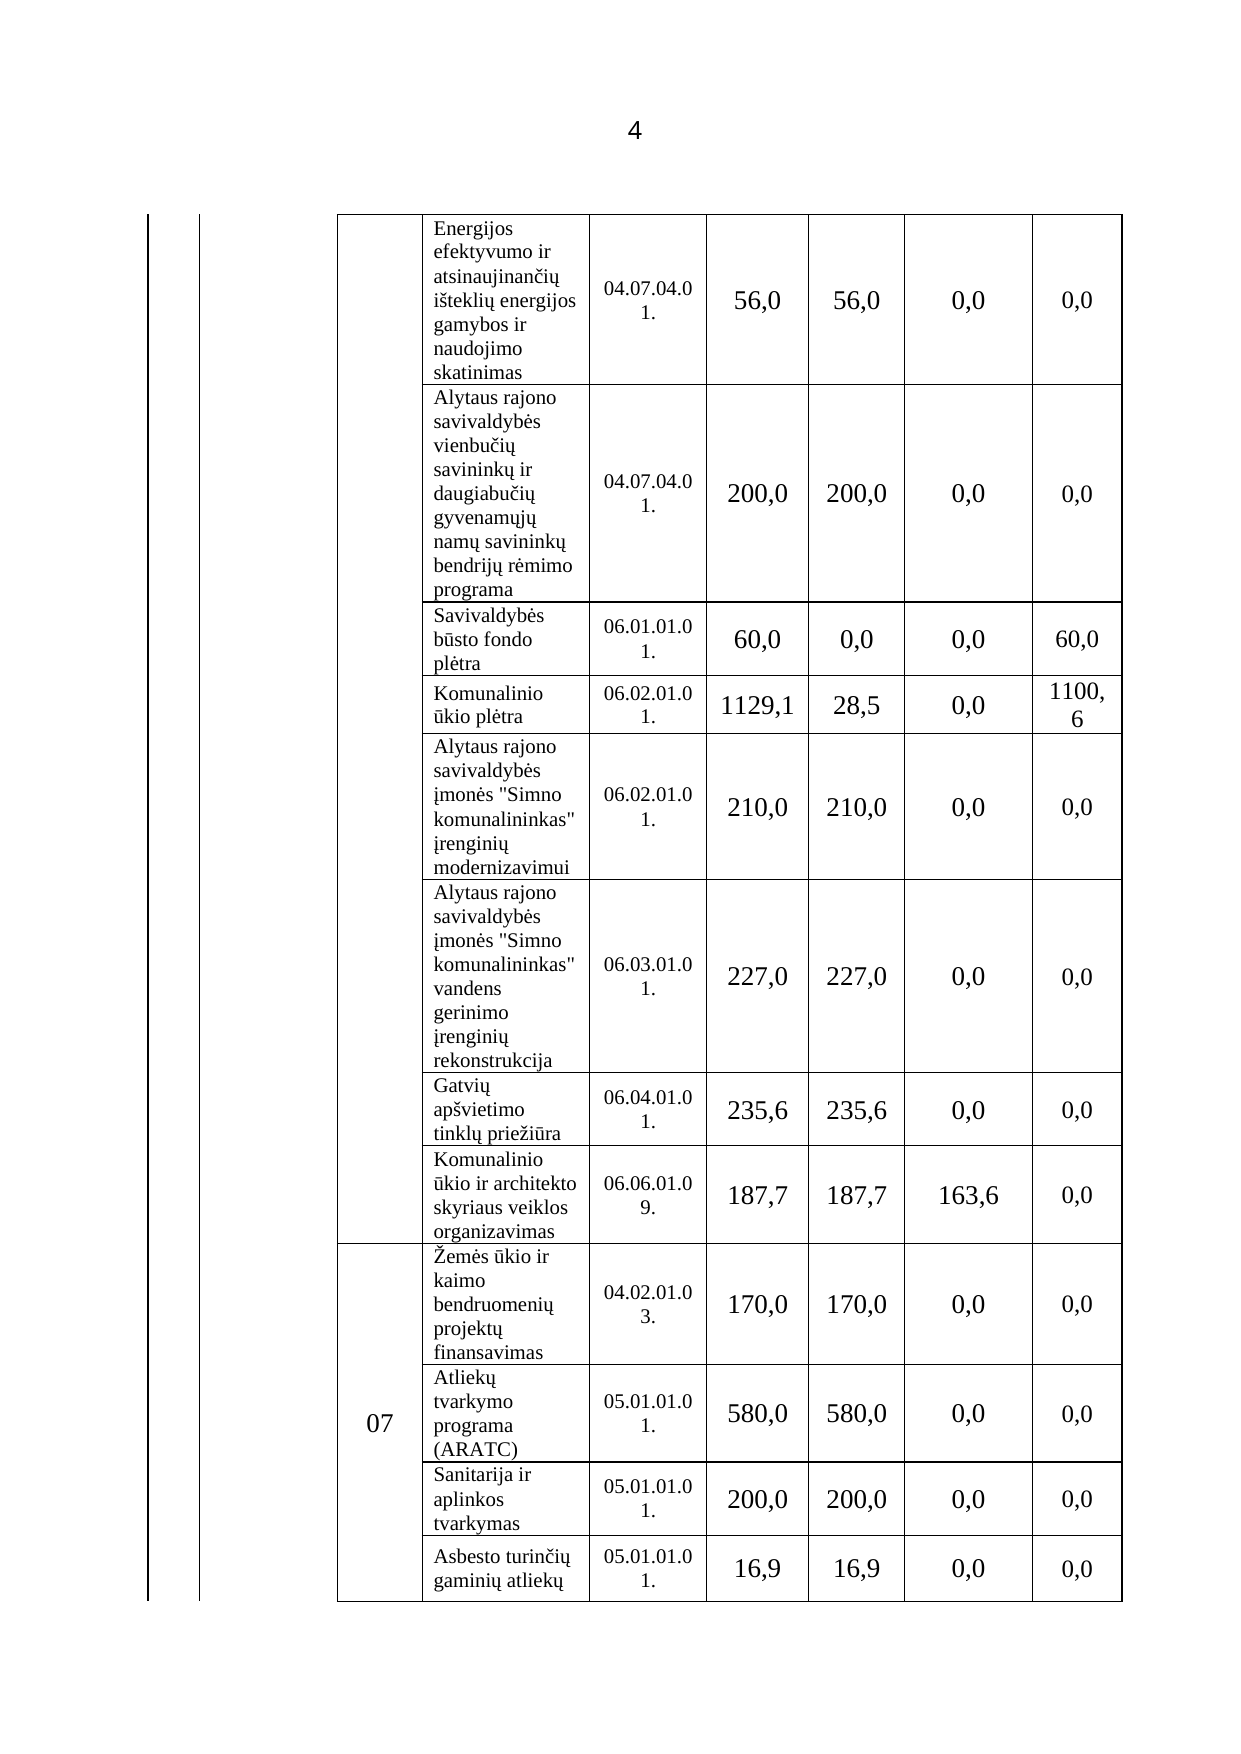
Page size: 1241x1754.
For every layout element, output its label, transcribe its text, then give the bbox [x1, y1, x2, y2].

table_cell 580,0 [809, 1365, 904, 1461]
table_cell 56,0 [809, 215, 904, 384]
table_cell [149, 214, 199, 1601]
table_cell 170,0 [707, 1244, 808, 1364]
table_cell 200,0 [809, 385, 904, 601]
table_cell 04.02.01.03. [590, 1244, 706, 1364]
table_cell 60,0 [707, 603, 808, 675]
table_cell 06.04.01.01. [590, 1073, 706, 1145]
table_cell 07 [338, 1244, 422, 1601]
table_cell 06.01.01.01. [590, 603, 706, 675]
table_cell Asbesto turinčių gaminių atliekų [423, 1536, 589, 1601]
table_cell Alytaus rajono savivaldybės įmonės "Simno komunalininkas" vandens gerinimo įrenginių rekonstrukcija [423, 880, 589, 1072]
table_cell 0,0 [905, 603, 1032, 675]
table_cell 170,0 [809, 1244, 904, 1364]
table_cell 210,0 [707, 734, 808, 879]
table_cell 05.01.01.01. [590, 1536, 706, 1601]
table_cell 0,0 [905, 1244, 1032, 1364]
table_cell 28,5 [809, 676, 904, 733]
table_cell 16,9 [809, 1536, 904, 1601]
table_cell 06.02.01.01. [590, 734, 706, 879]
table_cell 0,0 [809, 603, 904, 675]
table_cell 0,0 [905, 385, 1032, 601]
table_cell [200, 214, 337, 1601]
table_cell 0,0 [1033, 1463, 1121, 1534]
table_cell 0,0 [1033, 880, 1121, 1072]
table_cell 0,0 [905, 880, 1032, 1072]
table_cell 56,0 [707, 215, 808, 384]
table_cell 200,0 [707, 1463, 808, 1534]
table_cell 200,0 [707, 385, 808, 601]
table_cell 1100,6 [1033, 676, 1121, 733]
table_cell Alytaus rajono savivaldybės įmonės "Simno komunalininkas" įrenginių modernizavimui [423, 734, 589, 879]
table_cell Gatvių apšvietimo tinklų priežiūra [423, 1073, 589, 1145]
table_cell 580,0 [707, 1365, 808, 1461]
table_cell Komunalinio ūkio ir architekto skyriaus veiklos organizavimas [423, 1146, 589, 1243]
table_cell 187,7 [707, 1146, 808, 1243]
table_cell 0,0 [1033, 1073, 1121, 1145]
table_cell 187,7 [809, 1146, 904, 1243]
table_cell 0,0 [905, 1536, 1032, 1601]
table_cell Alytaus rajono savivaldybės vienbučių savininkų ir daugiabučių gyvenamųjų namų savininkų bendrijų rėmimo programa [423, 385, 589, 601]
table_cell 60,0 [1033, 603, 1121, 675]
table_cell 0,0 [1033, 385, 1121, 601]
table_cell [338, 215, 422, 1243]
table_cell 0,0 [905, 1365, 1032, 1461]
table_cell 16,9 [707, 1536, 808, 1601]
table_cell Komunalinio ūkio plėtra [423, 676, 589, 733]
table_cell 0,0 [905, 1463, 1032, 1534]
table_cell 227,0 [809, 880, 904, 1072]
table_cell 227,0 [707, 880, 808, 1072]
table_cell 0,0 [905, 734, 1032, 879]
table_cell 1129,1 [707, 676, 808, 733]
table_cell 04.07.04.01. [590, 385, 706, 601]
table_cell 05.01.01.01. [590, 1463, 706, 1534]
table_cell 0,0 [1033, 1365, 1121, 1461]
table_cell 04.07.04.01. [590, 215, 706, 384]
table_cell 0,0 [1033, 1146, 1121, 1243]
table_cell 163,6 [905, 1146, 1032, 1243]
table_cell 0,0 [1033, 734, 1121, 879]
table_cell 210,0 [809, 734, 904, 879]
table_cell Atliekų tvarkymo programa (ARATC) [423, 1365, 589, 1461]
table_cell Savivaldybės būsto fondo plėtra [423, 603, 589, 675]
table_cell 06.06.01.09. [590, 1146, 706, 1243]
table_cell 06.03.01.01. [590, 880, 706, 1072]
table_cell 06.02.01.01. [590, 676, 706, 733]
table_cell 05.01.01.01. [590, 1365, 706, 1461]
table_cell 235,6 [707, 1073, 808, 1145]
table_cell 200,0 [809, 1463, 904, 1534]
table_cell 235,6 [809, 1073, 904, 1145]
table_cell 0,0 [1033, 215, 1121, 384]
table_cell 0,0 [1033, 1244, 1121, 1364]
table_cell 0,0 [905, 676, 1032, 733]
table_cell 0,0 [905, 215, 1032, 384]
table_cell 0,0 [1033, 1536, 1121, 1601]
table_cell Sanitarija ir aplinkos tvarkymas [423, 1463, 589, 1534]
table_cell Energijos efektyvumo ir atsinaujinančių išteklių energijos gamybos ir naudojimo skatinimas [423, 215, 589, 384]
table_cell 0,0 [905, 1073, 1032, 1145]
table_cell Žemės ūkio ir kaimo bendruomenių projektų finansavimas [423, 1244, 589, 1364]
